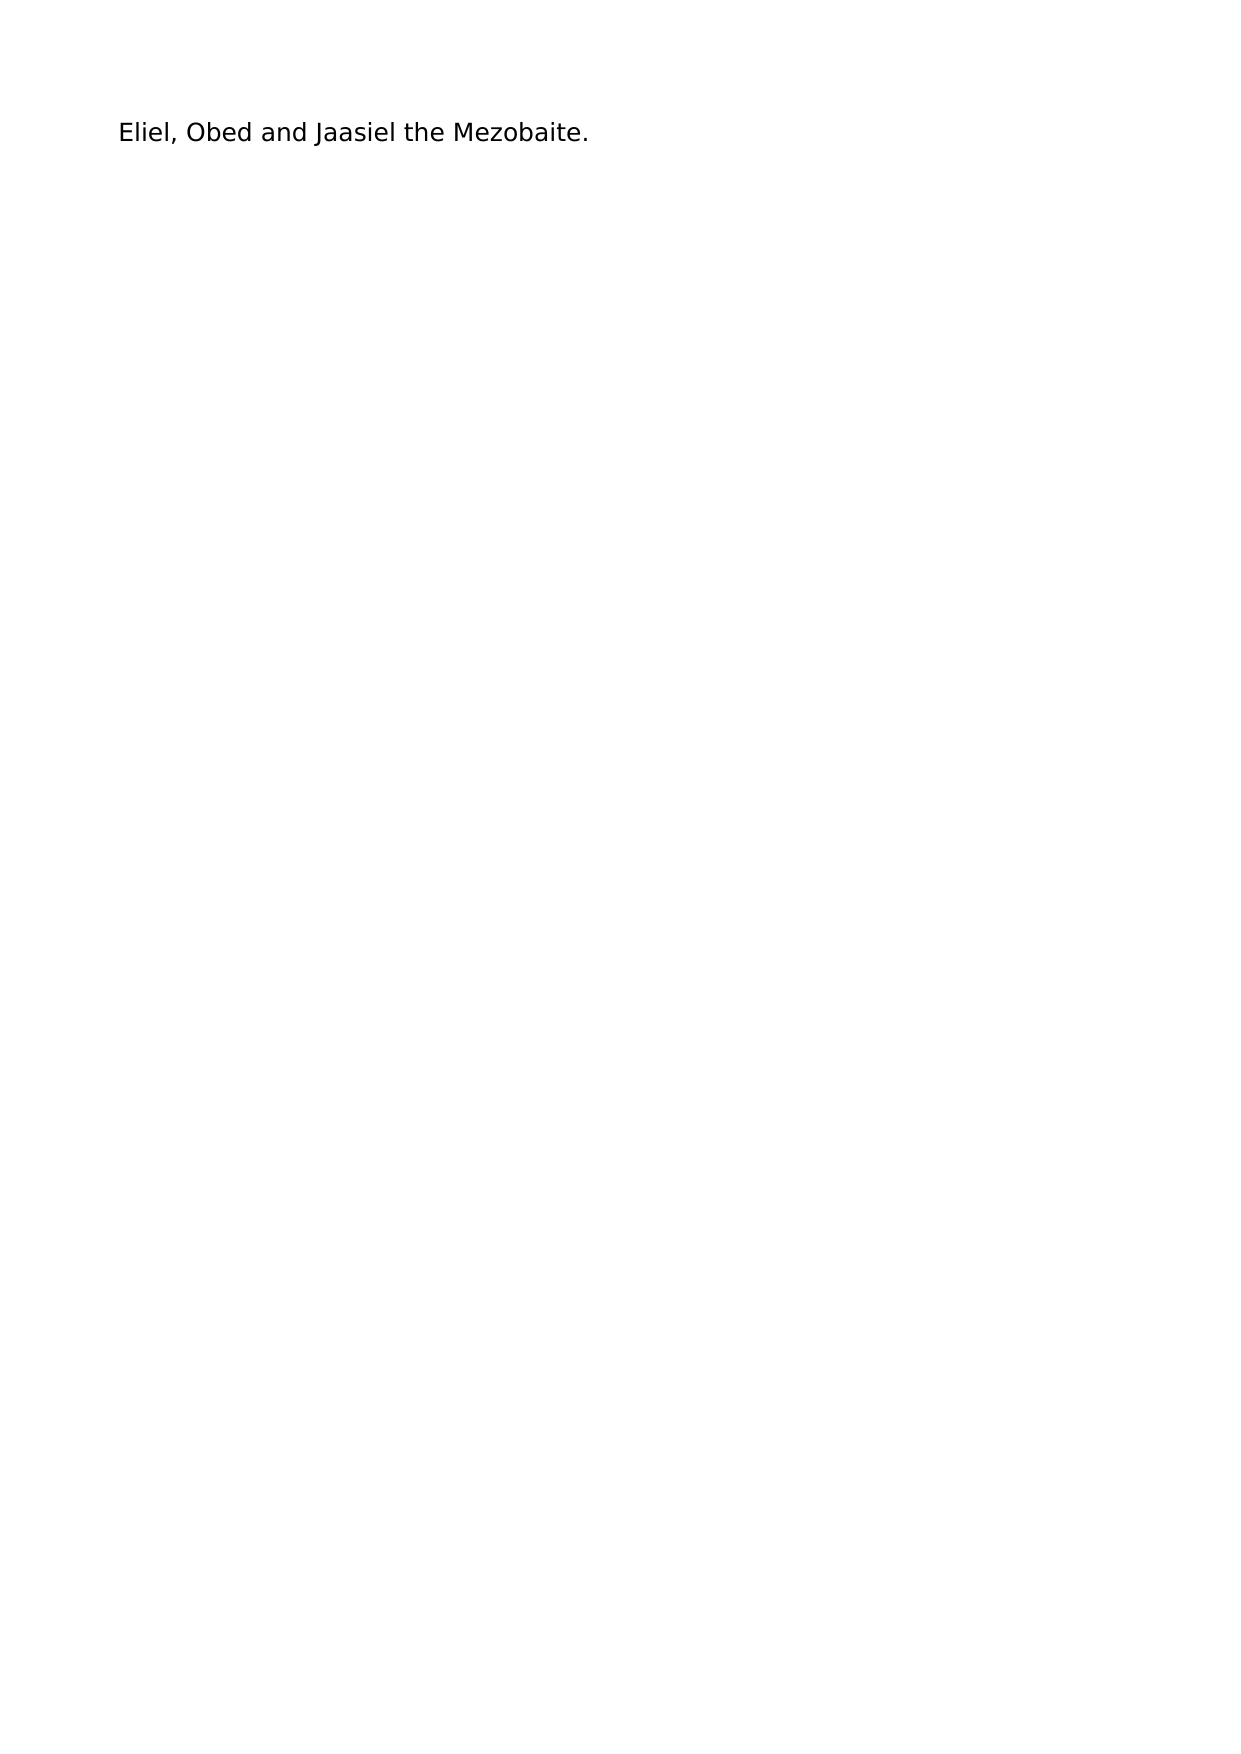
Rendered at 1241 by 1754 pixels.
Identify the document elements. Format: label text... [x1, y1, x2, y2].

text Eliel, Obed and Jaasiel the Mezobaite. [118, 118, 1122, 147]
